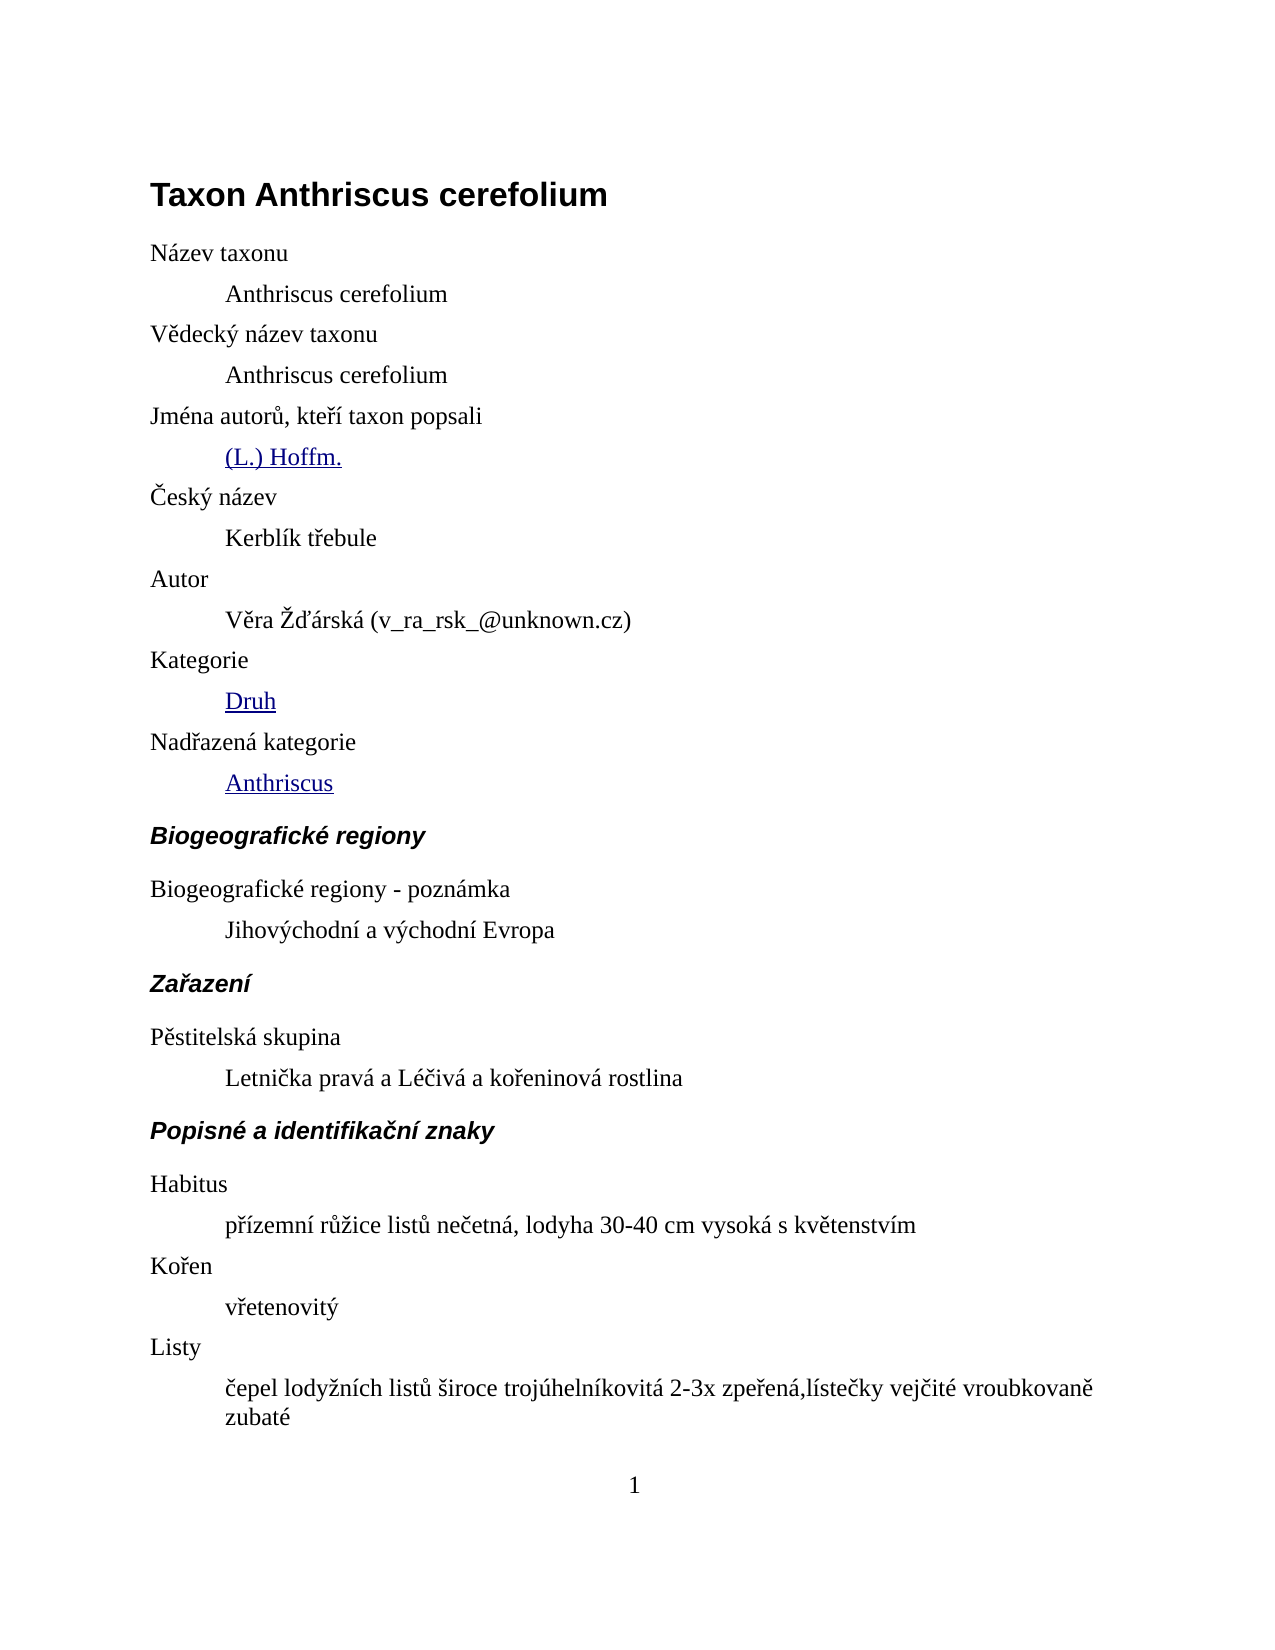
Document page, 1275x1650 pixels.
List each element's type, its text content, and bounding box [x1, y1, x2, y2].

subtitle Zařazení [150, 969, 1125, 997]
subtitle Popisné a identifikační znaky [150, 1116, 1125, 1145]
text Český název [150, 482, 1125, 511]
text Kerblík třebule [225, 523, 1125, 552]
text čepel lodyžních listů široce trojúhelníkovitá 2-3x zpeřená,lístečky vejčité vroubkovaně zubaté [225, 1373, 1125, 1431]
text (L.) Hoffm. [225, 442, 1125, 471]
subtitle Biogeografické regiony [150, 821, 1125, 850]
text přízemní růžice listů nečetná, lodyha 30-40 cm vysoká s květenstvím [225, 1210, 1125, 1239]
text Habitus [150, 1169, 1125, 1198]
text Listy [150, 1332, 1125, 1361]
text vřetenovitý [225, 1292, 1125, 1320]
text Pěstitelská skupina [150, 1022, 1125, 1051]
text Autor [150, 564, 1125, 593]
text Biogeografické regiony - poznámka [150, 874, 1125, 903]
text Jména autorů, kteří taxon popsali [150, 401, 1125, 430]
text Jihovýchodní a východní Evropa [225, 915, 1125, 944]
text Druh [225, 686, 1125, 715]
text Vědecký název taxonu [150, 319, 1125, 348]
text Anthriscus [225, 768, 1125, 796]
subtitle Taxon Anthriscus cerefolium [150, 175, 1125, 214]
text Nadřazená kategorie [150, 727, 1125, 756]
text Název taxonu [150, 238, 1125, 267]
text Anthriscus cerefolium [225, 279, 1125, 308]
text Letnička pravá a Léčivá a kořeninová rostlina [225, 1063, 1125, 1091]
text Anthriscus cerefolium [225, 360, 1125, 389]
text Kategorie [150, 645, 1125, 674]
text Kořen [150, 1251, 1125, 1279]
text Věra Žďárská (v_ra_rsk_@unknown.cz) [225, 605, 1125, 633]
